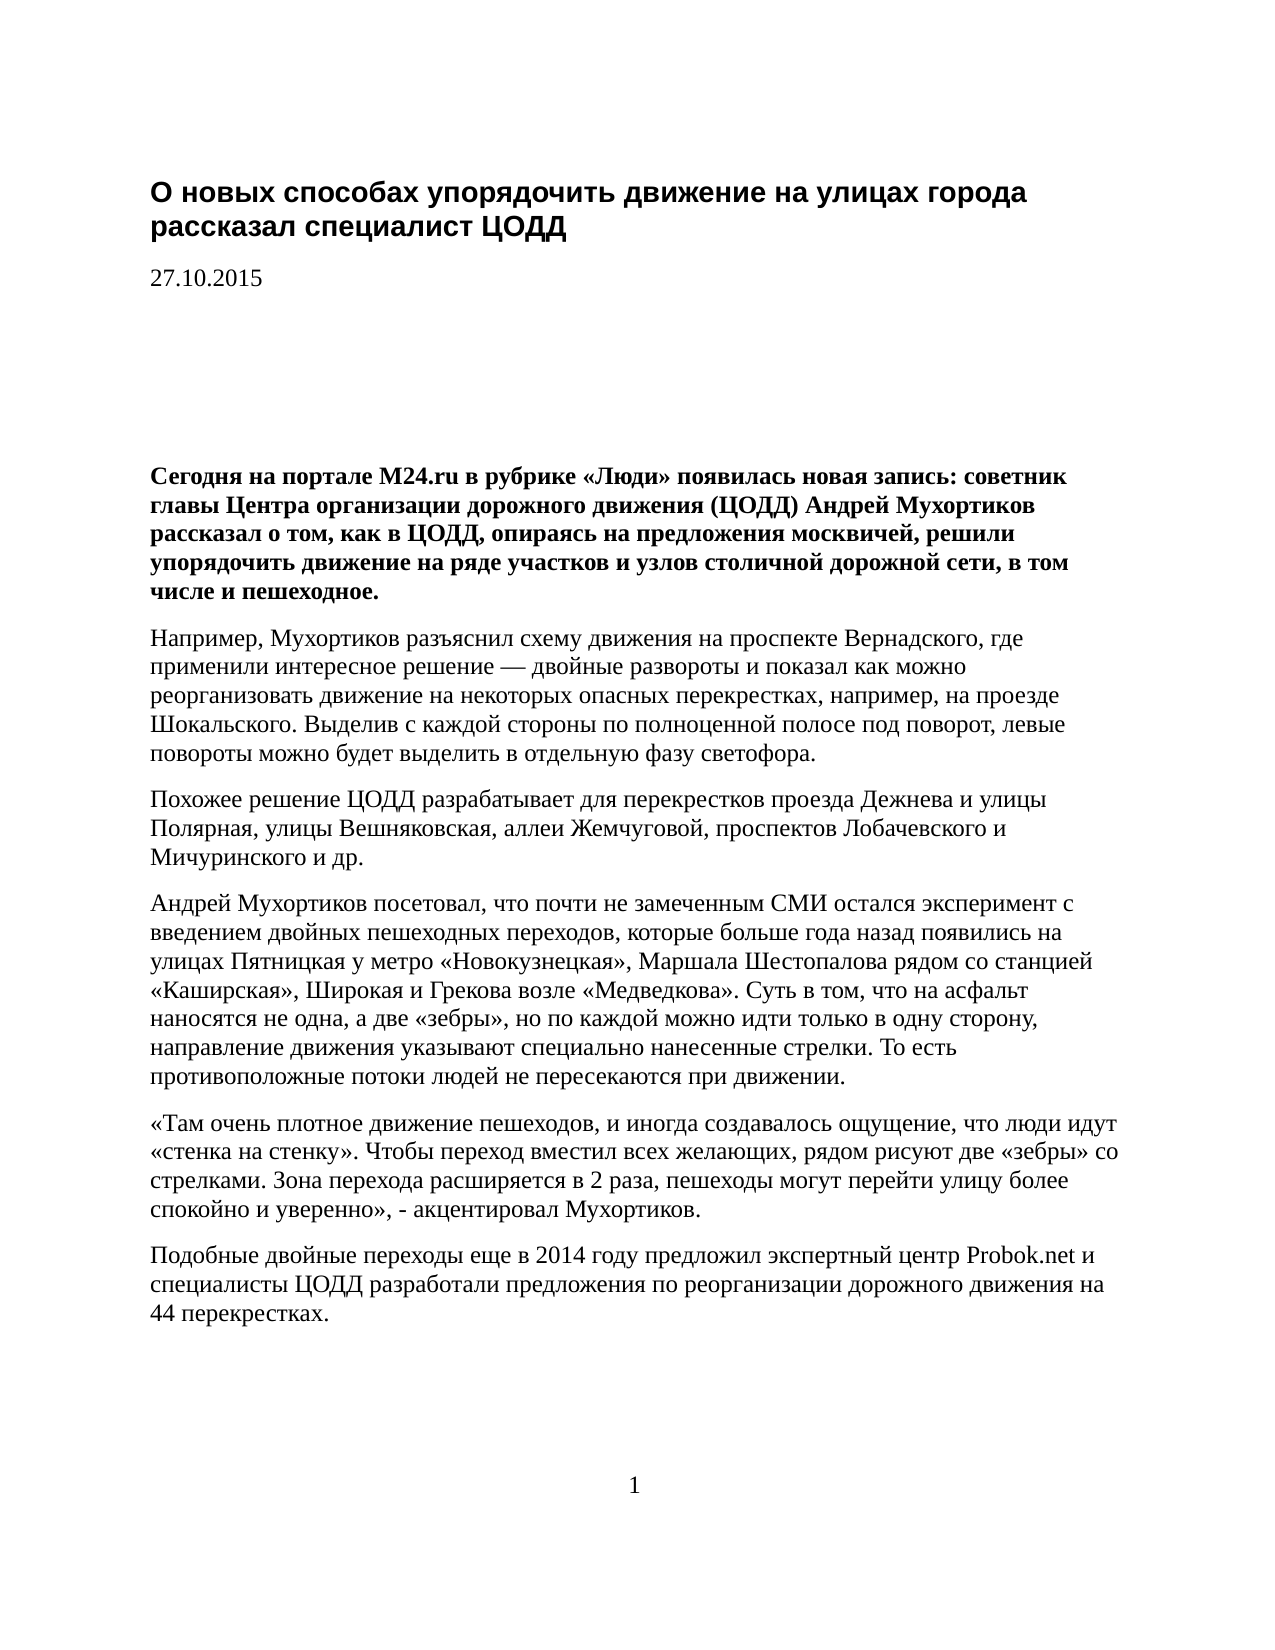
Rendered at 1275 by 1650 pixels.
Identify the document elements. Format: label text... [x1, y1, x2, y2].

text Похожее решение ЦОДД разрабатывает для перекрестков проезда Дежнева и улицы Полярная, улицы Вешняковская, аллеи Жемчуговой, проспектов Лобачевского и Мичуринского и др. [150, 784, 1125, 871]
text Сегодня на портале M24.ru в рубрике «Люди» появилась новая запись: советник главы Центра организации дорожного движения (ЦОДД) Андрей Мухортиков рассказал о том, как в ЦОДД, опираясь на предложения москвичей, решили упорядочить движение на ряде участков и узлов столичной дорожной сети, в том числе и пешеходное. [150, 461, 1125, 605]
text 27.10.2015 [150, 263, 1125, 292]
text Подобные двойные переходы еще в 2014 году предложил экспертный центр Probok.net и специалисты ЦОДД разработали предложения по реорганизации дорожного движения на 44 перекрестках. [150, 1241, 1125, 1327]
text Например, Мухортиков разъяснил схему движения на проспекте Вернадского, где применили интересное решение — двойные развороты и показал как можно реорганизовать движение на некоторых опасных перекрестках, например, на проезде Шокальского. Выделив с каждой стороны по полноценной полосе под поворот, левые повороты можно будет выделить в отдельную фазу светофора. [150, 623, 1125, 766]
subtitle О новых способах упорядочить движение на улицах города рассказал специалист ЦОДД [150, 175, 1125, 242]
text Андрей Мухортиков посетовал, что почти не замеченным СМИ остался эксперимент с введением двойных пешеходных переходов, которые больше года назад появились на улицах Пятницкая у метро «Новокузнецкая», Маршала Шестопалова рядом со станцией «Каширская», Широкая и Грекова возле «Медведкова». Суть в том, что на асфальт наносятся не одна, а две «зебры», но по каждой можно идти только в одну сторону, направление движения указывают специально нанесенные стрелки. То есть противоположные потоки людей не пересекаются при движении. [150, 888, 1125, 1090]
text «Там очень плотное движение пешеходов, и иногда создавалось ощущение, что люди идут «стенка на стенку». Чтобы переход вместил всех желающих, рядом рисуют две «зебры» со стрелками. Зона перехода расширяется в 2 раза, пешеходы могут перейти улицу более спокойно и уверенно», - акцентировал Мухортиков. [150, 1108, 1125, 1223]
